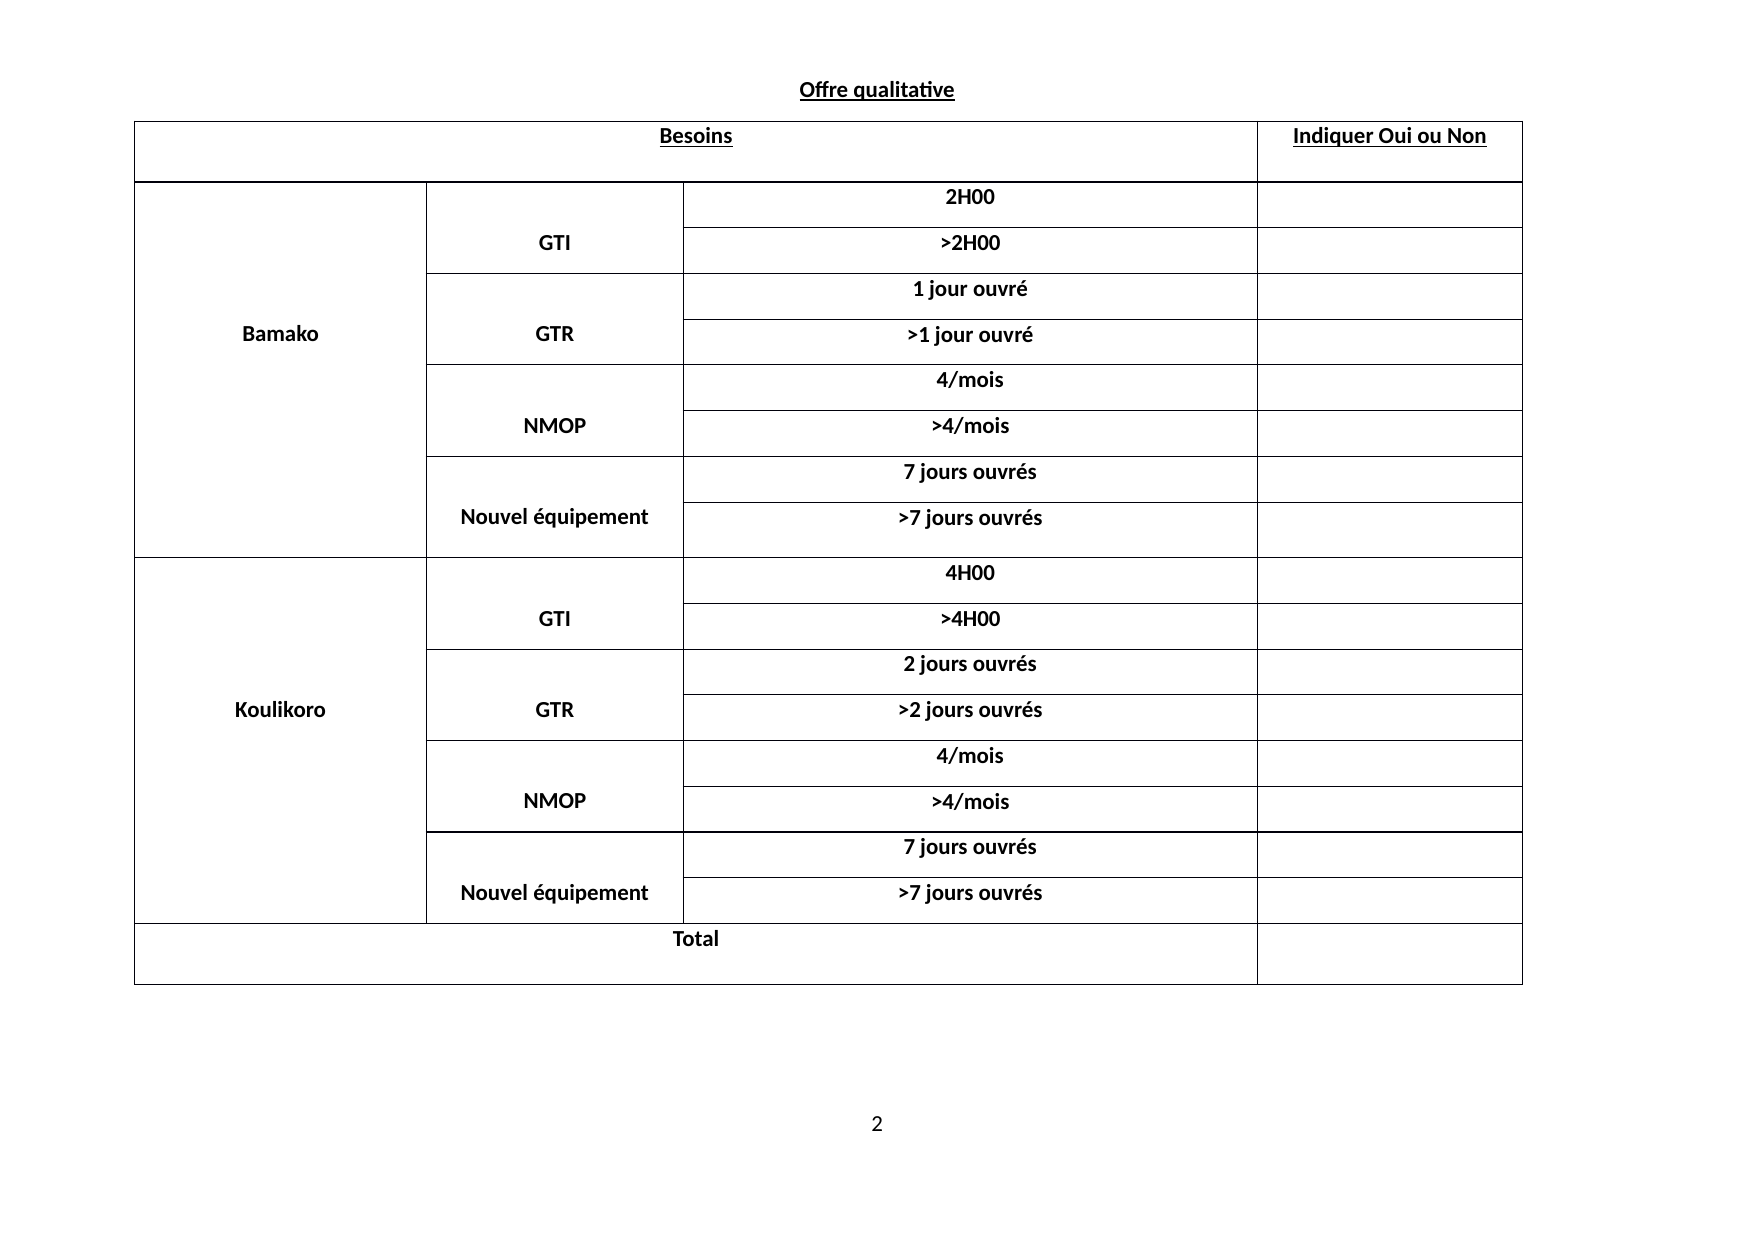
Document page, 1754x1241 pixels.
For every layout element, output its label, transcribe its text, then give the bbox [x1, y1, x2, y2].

table_cell [1258, 741, 1522, 786]
table_cell [1258, 924, 1522, 984]
table_cell Total [135, 924, 1257, 984]
table_cell >4H00 [684, 604, 1257, 648]
table_cell GTI [427, 558, 683, 648]
table_cell [1258, 411, 1522, 456]
table_cell [1258, 183, 1522, 227]
table_cell [1258, 604, 1522, 648]
table_header Besoins [135, 122, 1257, 181]
table_cell [1258, 695, 1522, 740]
table_cell Bamako [135, 183, 426, 557]
table_cell NMOP [427, 741, 683, 831]
table_cell >4/mois [684, 787, 1257, 831]
table_cell [1258, 503, 1522, 557]
table_cell [1258, 878, 1522, 923]
table_cell >7 jours ouvrés [684, 503, 1257, 557]
table_cell [1258, 365, 1522, 410]
table_cell [1258, 320, 1522, 364]
table_header Indiquer Oui ou Non [1258, 122, 1522, 181]
table_cell Nouvel équipement [427, 833, 683, 923]
table_cell GTI [427, 183, 683, 273]
table_cell 1 jour ouvré [684, 274, 1257, 319]
table_cell GTR [427, 274, 683, 364]
table_cell 4/mois [684, 741, 1257, 786]
table_cell [1258, 274, 1522, 319]
table_cell GTR [427, 650, 683, 740]
table_cell 2 jours ouvrés [684, 650, 1257, 694]
table_cell >2 jours ouvrés [684, 695, 1257, 740]
table_cell NMOP [427, 365, 683, 456]
table_cell 2H00 [684, 183, 1257, 227]
table_cell [1258, 558, 1522, 603]
table_cell Koulikoro [135, 558, 426, 923]
table_cell >1 jour ouvré [684, 320, 1257, 364]
table_cell [1258, 228, 1522, 273]
table_cell 7 jours ouvrés [684, 457, 1257, 502]
table_cell [1258, 787, 1522, 831]
table_cell 4H00 [684, 558, 1257, 603]
table_cell >2H00 [684, 228, 1257, 273]
table_cell Nouvel équipement [427, 457, 683, 557]
table_cell 7 jours ouvrés [684, 833, 1257, 877]
table_cell [1258, 457, 1522, 502]
table_cell >4/mois [684, 411, 1257, 456]
table_cell >7 jours ouvrés [684, 878, 1257, 923]
table_cell [1258, 650, 1522, 694]
table_cell 4/mois [684, 365, 1257, 410]
table_cell [1258, 833, 1522, 877]
text Offre qualitative [150, 75, 1604, 103]
